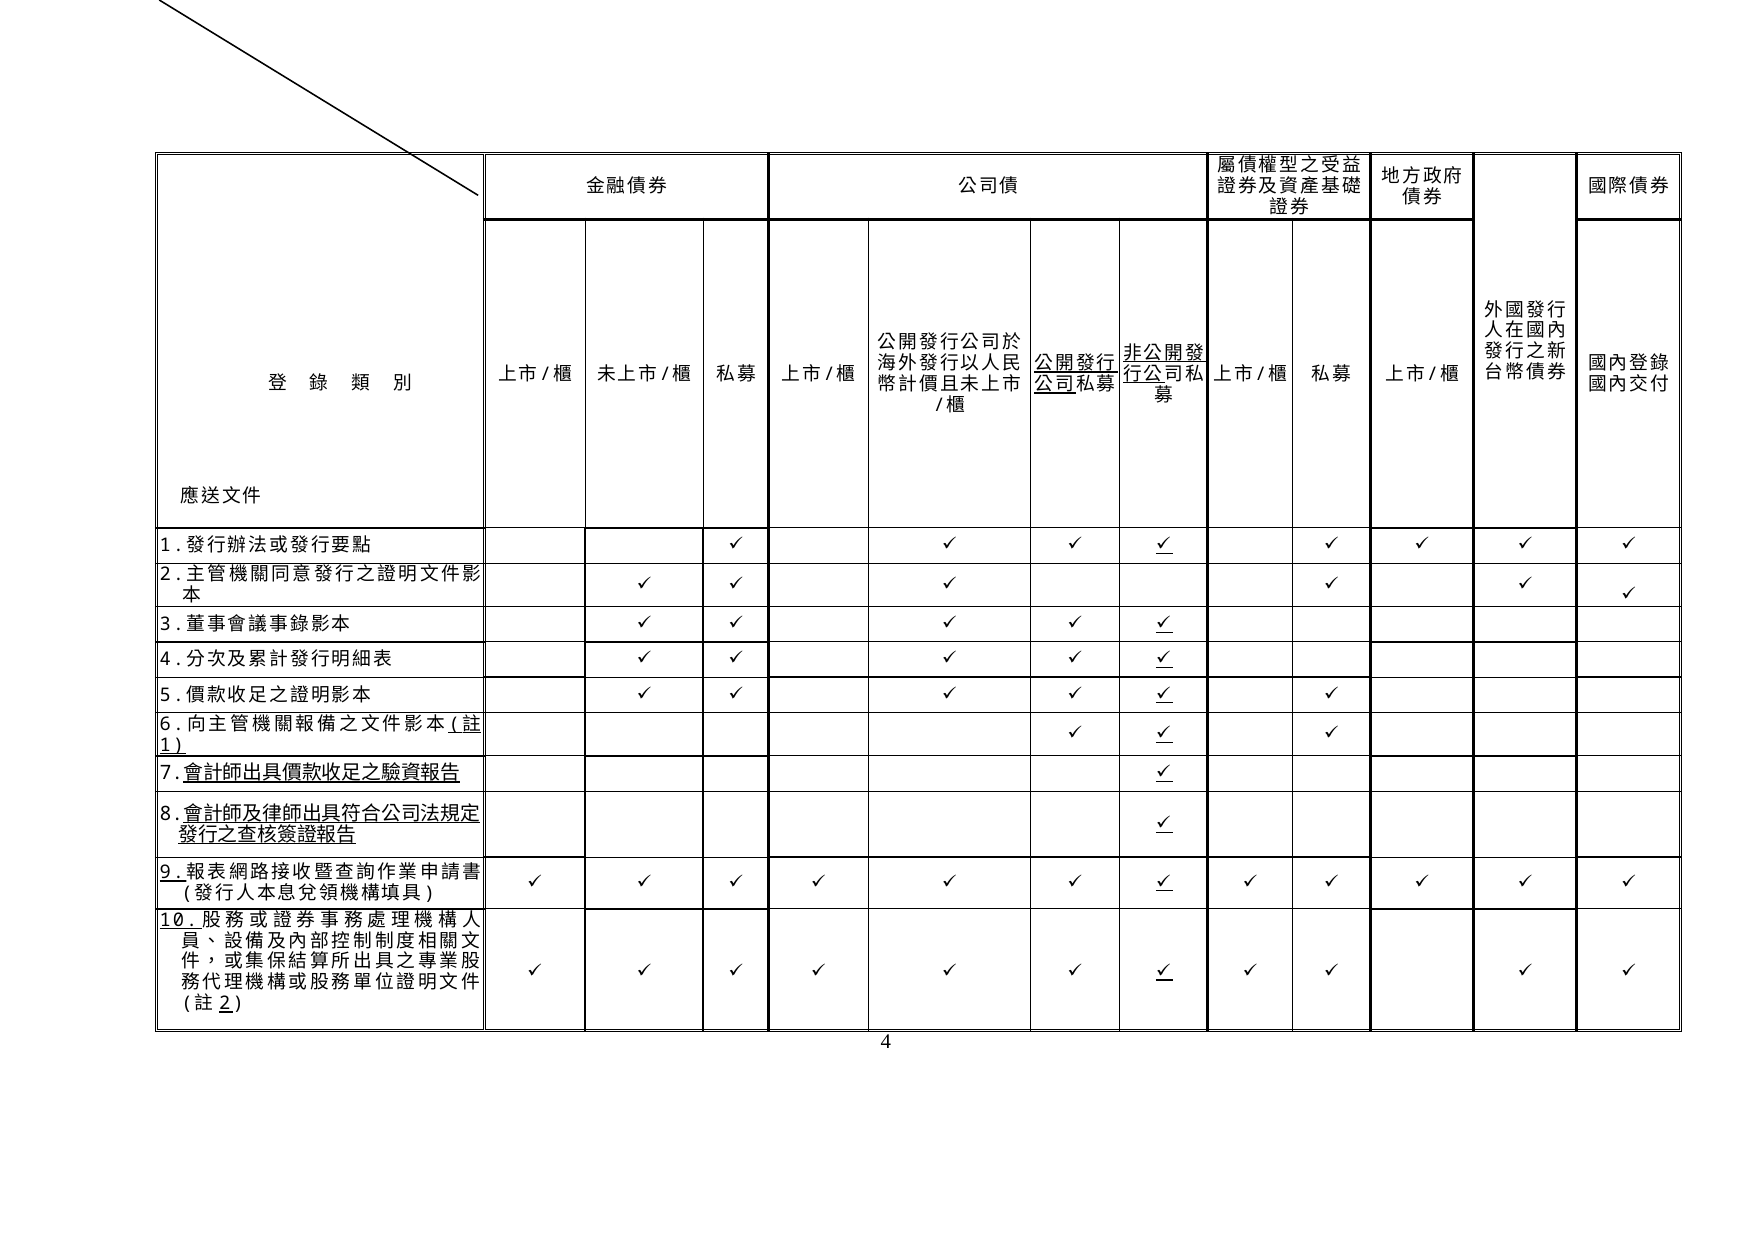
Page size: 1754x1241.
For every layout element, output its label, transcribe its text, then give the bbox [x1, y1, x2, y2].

table_cell  [1120, 858, 1206, 908]
table_cell  [1372, 858, 1472, 908]
table_cell  [486, 858, 584, 908]
table_cell  [1475, 910, 1575, 1029]
table_cell [1209, 607, 1292, 641]
table_cell [869, 713, 1030, 755]
table_cell [586, 757, 702, 791]
table_cell  [1578, 564, 1679, 606]
table_header 外國發行人在國內發行之新台幣債券 [1475, 155, 1575, 527]
table_cell  [1293, 678, 1369, 712]
table_cell  [869, 678, 1030, 712]
table_cell [1293, 607, 1369, 641]
table_cell 1.發行辦法或發行要點 [158, 529, 483, 562]
table_cell  [586, 858, 702, 908]
table_cell [704, 757, 767, 791]
table_cell [1475, 607, 1575, 641]
table_cell [1031, 756, 1119, 791]
table_cell [586, 713, 702, 755]
table_cell 上市/櫃 [770, 221, 868, 527]
table_cell  [586, 910, 702, 1029]
table_cell 上市/櫃 [1372, 221, 1472, 527]
table_cell 6.向主管機關報備之文件影本(註1) [158, 713, 483, 755]
table_cell [1475, 678, 1575, 712]
table_cell [770, 792, 868, 856]
table_cell  [1475, 529, 1575, 562]
table_cell [1293, 756, 1369, 791]
table_cell [1209, 642, 1292, 676]
table_cell  [1293, 564, 1369, 606]
table_cell  [1120, 528, 1206, 562]
table_cell [770, 756, 868, 791]
table_cell  [704, 858, 767, 908]
table_cell 私募 [704, 221, 767, 527]
table_cell [704, 792, 767, 856]
table_cell  [869, 607, 1030, 641]
table_cell  [1293, 528, 1369, 562]
table_cell [869, 792, 1030, 856]
table_cell [1578, 756, 1679, 791]
table_cell [1372, 792, 1472, 856]
table_cell 未上市/櫃 [586, 221, 703, 527]
table_cell 8.會計師及律師出具符合公司法規定發行之查核簽證報告 [158, 792, 483, 856]
table_cell [1372, 564, 1472, 606]
table_cell [1475, 757, 1575, 791]
table_cell [486, 756, 584, 791]
table_cell  [770, 909, 868, 1029]
table_cell [1372, 607, 1472, 641]
table_cell  [586, 607, 702, 641]
table_cell [1578, 713, 1679, 755]
table_cell [486, 713, 584, 755]
table_cell [1293, 792, 1369, 856]
table_cell [1372, 713, 1472, 755]
table_cell [1120, 564, 1206, 606]
table_cell  [770, 858, 868, 908]
table_cell  [1120, 678, 1206, 712]
table_cell  [1209, 858, 1292, 908]
table_cell  [1120, 607, 1206, 641]
table_cell 3.董事會議事錄影本 [158, 607, 483, 641]
table_header 地方政府 債券 [1372, 155, 1472, 218]
table_header 屬債權型之受益證券及資產基礎證券 [1209, 155, 1369, 218]
table_cell 7.會計師出具價款收足之驗資報告 [158, 757, 483, 791]
table_cell  [1120, 756, 1206, 791]
table_cell  [869, 642, 1030, 676]
table_cell  [704, 678, 767, 712]
table_cell  [1120, 792, 1206, 856]
table_cell [486, 528, 584, 562]
table_cell [1372, 910, 1472, 1029]
table_cell [486, 678, 584, 712]
table_cell [770, 713, 868, 755]
table_cell [1209, 713, 1292, 755]
table_cell 國內登錄 國內交付 [1578, 221, 1679, 527]
table_cell  [1031, 713, 1119, 755]
table_cell [486, 792, 584, 856]
table_cell  [1031, 528, 1119, 562]
table_header 國際債券 [1578, 155, 1679, 218]
table_cell [1209, 528, 1292, 562]
table_cell [1475, 792, 1575, 856]
table_cell [486, 607, 584, 641]
table_cell [1578, 792, 1679, 856]
table_cell  [1578, 909, 1679, 1029]
table_cell [586, 529, 702, 562]
table_cell 5.價款收足之證明影本 [158, 678, 483, 712]
table_header 金融債券 [486, 155, 767, 218]
table_cell [486, 642, 584, 676]
table_cell [586, 792, 702, 856]
table_cell  [1031, 678, 1119, 712]
table_cell  [1372, 529, 1472, 562]
table_cell [1209, 678, 1292, 712]
table_cell  [1475, 858, 1575, 908]
table_cell [770, 642, 868, 676]
table_cell [1475, 643, 1575, 676]
table_cell [1372, 643, 1472, 676]
table_header 公司債 [770, 155, 1206, 218]
table_cell [1372, 757, 1472, 791]
table_cell  [1120, 909, 1206, 1029]
table_cell 私募 [1293, 221, 1369, 527]
table_cell  [704, 910, 767, 1029]
table_cell  [586, 643, 702, 676]
table_cell [1578, 642, 1679, 676]
table_cell  [1293, 909, 1369, 1029]
table_cell  [704, 607, 767, 641]
table_cell  [1475, 564, 1575, 606]
table_cell  [704, 564, 767, 606]
table_cell  [869, 858, 1030, 908]
table_cell 2.主管機關同意發行之證明文件影本 [158, 564, 483, 606]
table_cell [770, 564, 868, 606]
table_cell 公開發行公司於海外發行以人民幣計價且未上市/櫃 [869, 221, 1030, 527]
table_cell  [586, 564, 702, 606]
table_cell [770, 528, 868, 562]
table_cell [1209, 792, 1292, 856]
table_cell  [869, 528, 1030, 562]
table_cell  [1209, 909, 1292, 1029]
table_cell  [1293, 858, 1369, 908]
table_cell 非公開發行公司私募 [1120, 221, 1206, 527]
table_cell 4.分次及累計發行明細表 [158, 643, 483, 676]
table_cell [1031, 564, 1119, 606]
table_cell  [1578, 528, 1679, 562]
table_cell [1031, 792, 1119, 856]
table_cell  [1120, 713, 1206, 755]
table_cell  [586, 678, 702, 712]
table_cell 公開發行公司私募 [1031, 221, 1119, 527]
table_cell  [1031, 642, 1119, 676]
table_cell  [1120, 642, 1206, 676]
table_cell  [1293, 713, 1369, 755]
table_cell [869, 756, 1030, 791]
table_cell  [1031, 858, 1119, 908]
table_cell 10.股務或證券事務處理機構人員、設備及內部控制制度相關文件，或集保結算所出具之專業股務代理機構或股務單位證明文件(註2) [158, 910, 483, 1029]
table_cell  [1578, 858, 1679, 908]
table_cell [1475, 713, 1575, 755]
table_cell [1578, 607, 1679, 641]
table_cell 9.報表網路接收暨查詢作業申請書(發行人本息兌領機構填具) [158, 858, 483, 908]
table_cell 上市/櫃 [1209, 221, 1292, 527]
table_cell [1209, 564, 1292, 606]
table_cell [1372, 678, 1472, 712]
table_cell [1209, 756, 1292, 791]
table_cell [770, 678, 868, 712]
table_cell 上市/櫃 [486, 221, 585, 527]
table_cell  [1031, 607, 1119, 641]
table_cell  [704, 529, 767, 562]
table_cell  [869, 909, 1030, 1029]
table_cell [770, 607, 868, 641]
table_cell  [486, 909, 584, 1029]
table_header 登錄類別 應送文件 [158, 155, 483, 527]
table_cell  [869, 564, 1030, 606]
table_cell [1578, 678, 1679, 712]
table_cell [486, 564, 584, 606]
table_cell  [704, 643, 767, 676]
table_cell [1293, 642, 1369, 676]
table_cell [704, 713, 767, 755]
table_cell  [1031, 909, 1119, 1029]
